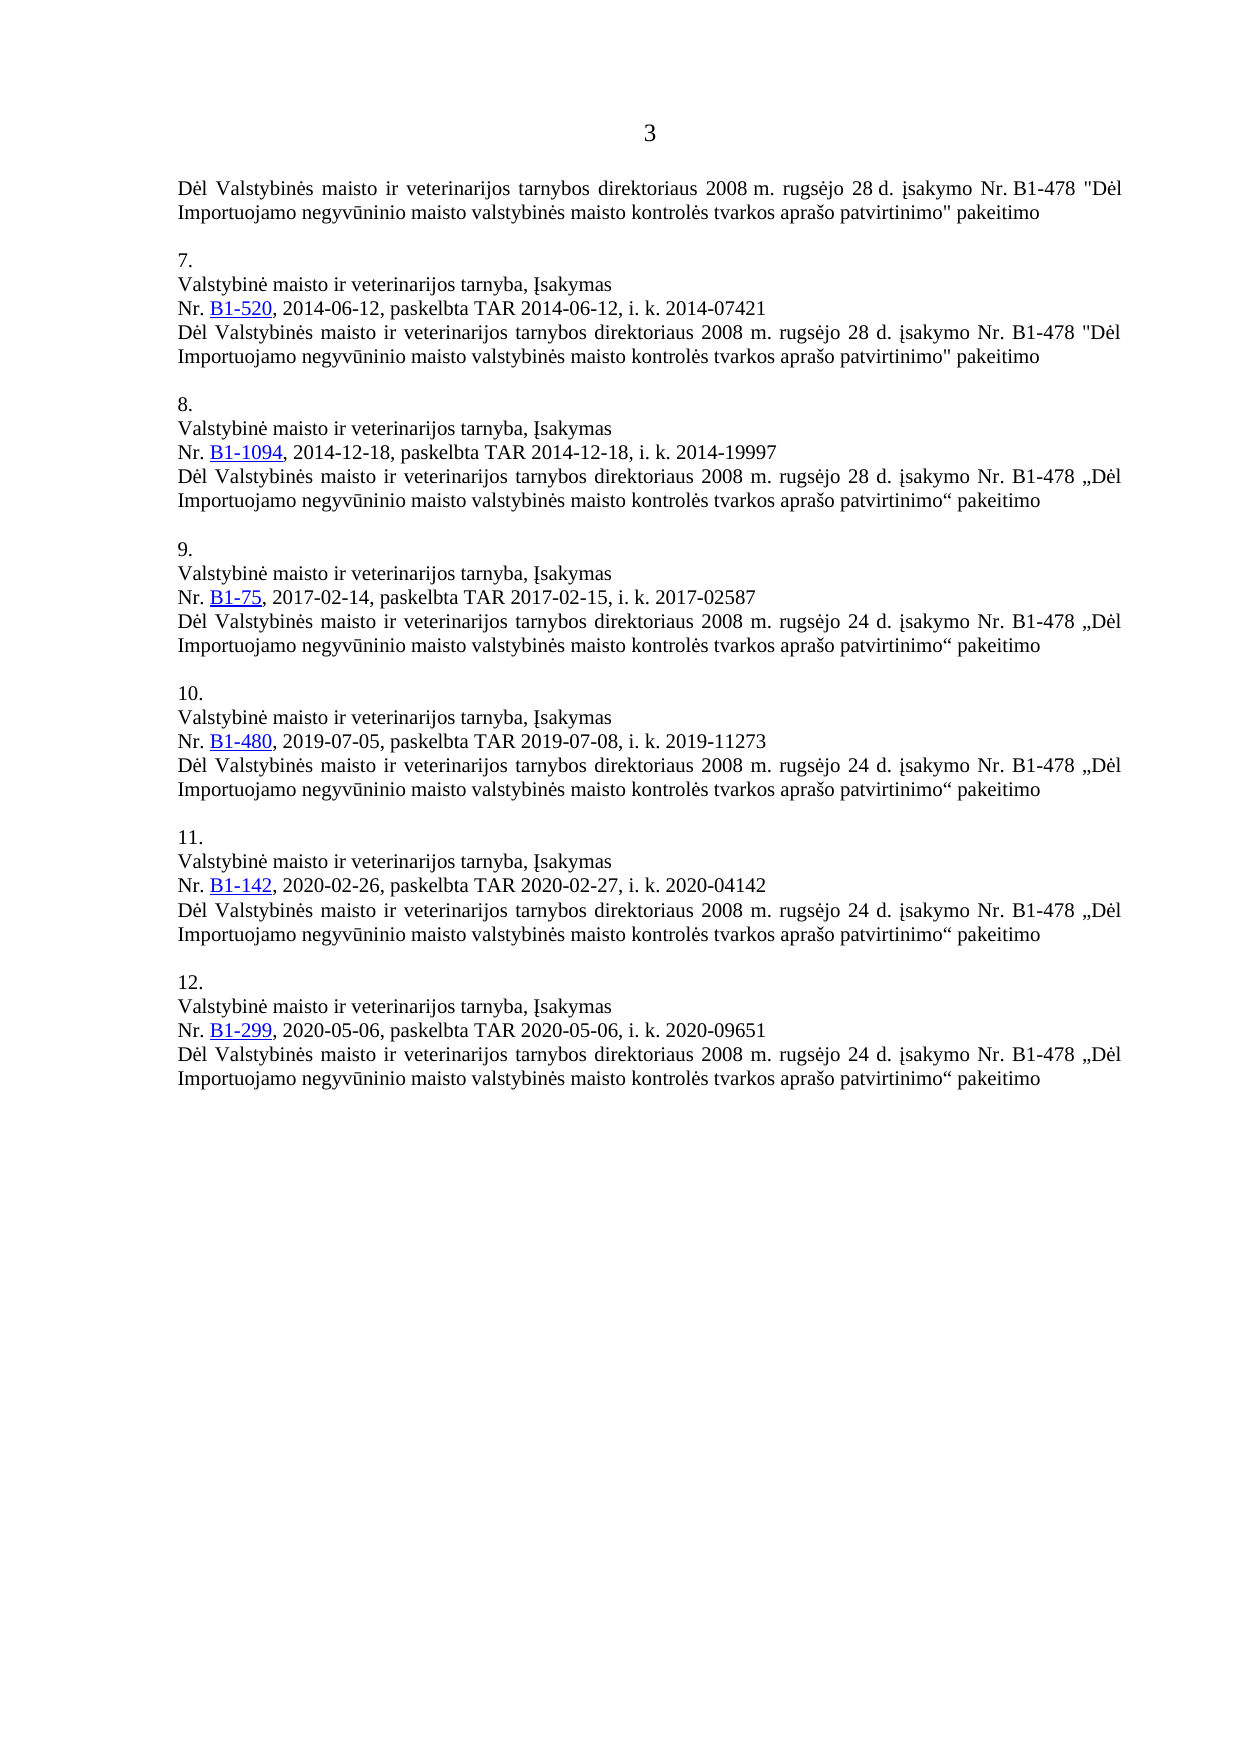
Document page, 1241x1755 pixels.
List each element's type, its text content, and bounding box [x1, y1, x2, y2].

text 7. [177, 248, 1122, 272]
text Valstybinė maisto ir veterinarijos tarnyba, Įsakymas [177, 272, 1122, 296]
text Nr. B1-142, 2020-02-26, paskelbta TAR 2020-02-27, i. k. 2020-04142 [177, 873, 1122, 897]
text Dėl Valstybinės maisto ir veterinarijos tarnybos direktoriaus 2008 m. rugsėjo 24 d. įsakymo Nr. B1-478 „Dėl Importuojamo negyvūninio maisto valstybinės maisto kontrolės tvarkos aprašo patvirtinimo“ pakeitimo [177, 609, 1122, 657]
text Dėl Valstybinės maisto ir veterinarijos tarnybos direktoriaus 2008 m. rugsėjo 24 d. įsakymo Nr. B1-478 „Dėl Importuojamo negyvūninio maisto valstybinės maisto kontrolės tvarkos aprašo patvirtinimo“ pakeitimo [177, 753, 1122, 801]
text Valstybinė maisto ir veterinarijos tarnyba, Įsakymas [177, 416, 1122, 440]
text Valstybinė maisto ir veterinarijos tarnyba, Įsakymas [177, 705, 1122, 729]
text Dėl Valstybinės maisto ir veterinarijos tarnybos direktoriaus 2008 m. rugsėjo 28 d. įsakymo Nr. B1-478 "Dėl Importuojamo negyvūninio maisto valstybinės maisto kontrolės tvarkos aprašo patvirtinimo" pakeitimo [177, 176, 1122, 224]
text Nr. B1-1094, 2014-12-18, paskelbta TAR 2014-12-18, i. k. 2014-19997 [177, 440, 1122, 464]
text Nr. B1-480, 2019-07-05, paskelbta TAR 2019-07-08, i. k. 2019-11273 [177, 729, 1122, 753]
text Dėl Valstybinės maisto ir veterinarijos tarnybos direktoriaus 2008 m. rugsėjo 24 d. įsakymo Nr. B1-478 „Dėl Importuojamo negyvūninio maisto valstybinės maisto kontrolės tvarkos aprašo patvirtinimo“ pakeitimo [177, 897, 1122, 946]
text Nr. B1-520, 2014-06-12, paskelbta TAR 2014-06-12, i. k. 2014-07421 [177, 296, 1122, 320]
text Valstybinė maisto ir veterinarijos tarnyba, Įsakymas [177, 849, 1122, 873]
text Dėl Valstybinės maisto ir veterinarijos tarnybos direktoriaus 2008 m. rugsėjo 28 d. įsakymo Nr. B1-478 „Dėl Importuojamo negyvūninio maisto valstybinės maisto kontrolės tvarkos aprašo patvirtinimo“ pakeitimo [177, 464, 1122, 512]
text Dėl Valstybinės maisto ir veterinarijos tarnybos direktoriaus 2008 m. rugsėjo 28 d. įsakymo Nr. B1-478 "Dėl Importuojamo negyvūninio maisto valstybinės maisto kontrolės tvarkos aprašo patvirtinimo" pakeitimo [177, 320, 1122, 368]
text 8. [177, 392, 1122, 416]
text 10. [177, 681, 1122, 705]
text Valstybinė maisto ir veterinarijos tarnyba, Įsakymas [177, 994, 1122, 1018]
text 12. [177, 970, 1122, 994]
text 11. [177, 825, 1122, 849]
text Valstybinė maisto ir veterinarijos tarnyba, Įsakymas [177, 561, 1122, 585]
text Dėl Valstybinės maisto ir veterinarijos tarnybos direktoriaus 2008 m. rugsėjo 24 d. įsakymo Nr. B1-478 „Dėl Importuojamo negyvūninio maisto valstybinės maisto kontrolės tvarkos aprašo patvirtinimo“ pakeitimo [177, 1042, 1122, 1090]
text 9. [177, 537, 1122, 561]
text Nr. B1-299, 2020-05-06, paskelbta TAR 2020-05-06, i. k. 2020-09651 [177, 1018, 1122, 1042]
text Nr. B1-75, 2017-02-14, paskelbta TAR 2017-02-15, i. k. 2017-02587 [177, 585, 1122, 609]
